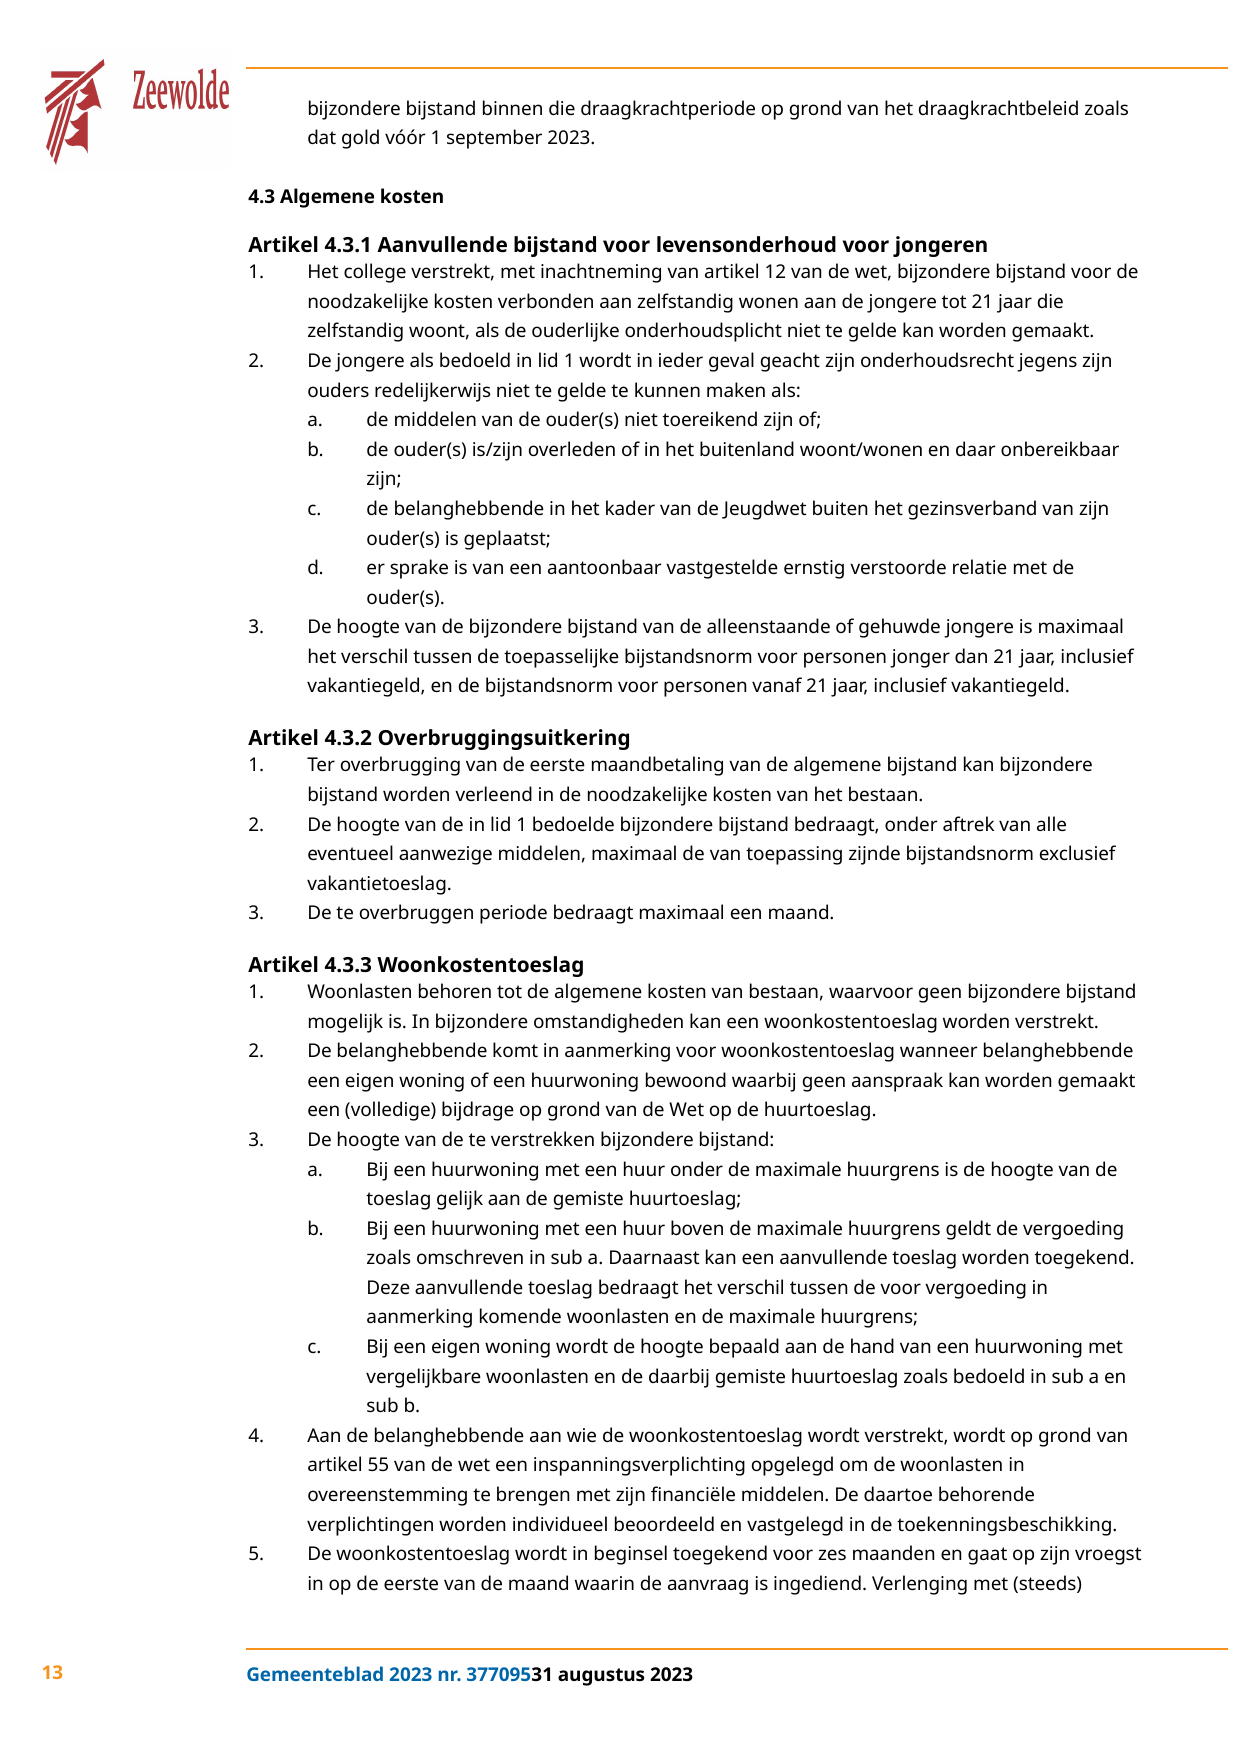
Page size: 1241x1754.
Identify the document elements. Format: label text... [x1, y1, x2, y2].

list De jongere als bedoeld in lid 1 wordt in ieder geval geacht zijn onderhoudsrecht jegens zijn ouders redelijkerwijs niet te gelde te kunnen maken als: [248, 347, 1152, 403]
text Artikel 4.3.1 Aanvullende bijstand voor levensonderhoud voor jongeren [248, 230, 1152, 258]
list De hoogte van de in lid 1 bedoelde bijzondere bijstand bedraagt, onder aftrek van alle eventueel aanwezige middelen, maximaal de van toepassing zijnde bijstandsnorm exclusief vakantietoeslag. [248, 811, 1152, 896]
list de ouder(s) is/zijn overleden of in het buitenland woont/wonen en daar onbereikbaar zijn; [307, 436, 1152, 491]
text 4.3 Algemene kosten [248, 183, 1152, 209]
text Artikel 4.3.2 Overbruggingsuitkering [248, 723, 1152, 752]
list Bij een huurwoning met een huur onder de maximale huurgrens is de hoogte van de toeslag gelijk aan de gemiste huurtoeslag; [307, 1156, 1152, 1211]
list de belanghebbende in het kader van de Jeugdwet buiten het gezinsverband van zijn ouder(s) is geplaatst; [307, 495, 1152, 551]
picture [41, 47, 231, 172]
list er sprake is van een aantoonbaar vastgestelde ernstig verstoorde relatie met de ouder(s). [307, 554, 1152, 610]
list De belanghebbende komt in aanmerking voor woonkostentoeslag wanneer belanghebbende een eigen woning of een huurwoning bewoond waarbij geen aanspraak kan worden gemaakt een (volledige) bijdrage op grond van de Wet op de huurtoeslag. [248, 1037, 1152, 1122]
list Bij een huurwoning met een huur boven de maximale huurgrens geldt de vergoeding zoals omschreven in sub a. Daarnaast kan een aanvullende toeslag worden toegekend. Deze aanvullende toeslag bedraagt het verschil tussen de voor vergoeding in aanmerking komende woonlasten en de maximale huurgrens; [307, 1215, 1152, 1329]
list De hoogte van de bijzondere bijstand van de alleenstaande of gehuwde jongere is maximaal het verschil tussen de toepasselijke bijstandsnorm voor personen jonger dan 21 jaar, inclusief vakantiegeld, en de bijstandsnorm voor personen vanaf 21 jaar, inclusief vakantiegeld. [248, 613, 1152, 698]
list Woonlasten behoren tot de algemene kosten van bestaan, waarvoor geen bijzondere bijstand mogelijk is. In bijzondere omstandigheden kan een woonkostentoeslag worden verstrekt. [248, 978, 1152, 1034]
list De hoogte van de te verstrekken bijzondere bijstand: [248, 1126, 1152, 1152]
list Het college verstrekt, met inachtneming van artikel 12 van de wet, bijzondere bijstand voor de noodzakelijke kosten verbonden aan zelfstandig wonen aan de jongere tot 21 jaar die zelfstandig woont, als de ouderlijke onderhoudsplicht niet te gelde kan worden gemaakt. [248, 258, 1152, 343]
list bijzondere bijstand binnen die draagkrachtperiode op grond van het draagkrachtbeleid zoals dat gold vóór 1 september 2023. [248, 95, 1152, 150]
list Ter overbrugging van de eerste maandbetaling van de algemene bijstand kan bijzondere bijstand worden verleend in de noodzakelijke kosten van het bestaan. [248, 752, 1152, 807]
list de middelen van de ouder(s) niet toereikend zijn of; [307, 406, 1152, 432]
list De te overbruggen periode bedraagt maximaal een maand. [248, 899, 1152, 925]
text Artikel 4.3.3 Woonkostentoeslag [248, 950, 1152, 978]
list De woonkostentoeslag wordt in beginsel toegekend voor zes maanden en gaat op zijn vroegst in op de eerste van de maand waarin de aanvraag is ingediend. Verlenging met (steeds) [248, 1540, 1152, 1596]
list Aan de belanghebbende aan wie de woonkostentoeslag wordt verstrekt, wordt op grond van artikel 55 van de wet een inspanningsverplichting opgelegd om de woonlasten in overeenstemming te brengen met zijn financiële middelen. De daartoe behorende verplichtingen worden individueel beoordeeld en vastgelegd in de toekenningsbeschikking. [248, 1422, 1152, 1537]
list Bij een eigen woning wordt de hoogte bepaald aan de hand van een huurwoning met vergelijkbare woonlasten en de daarbij gemiste huurtoeslag zoals bedoeld in sub a en sub b. [307, 1333, 1152, 1418]
